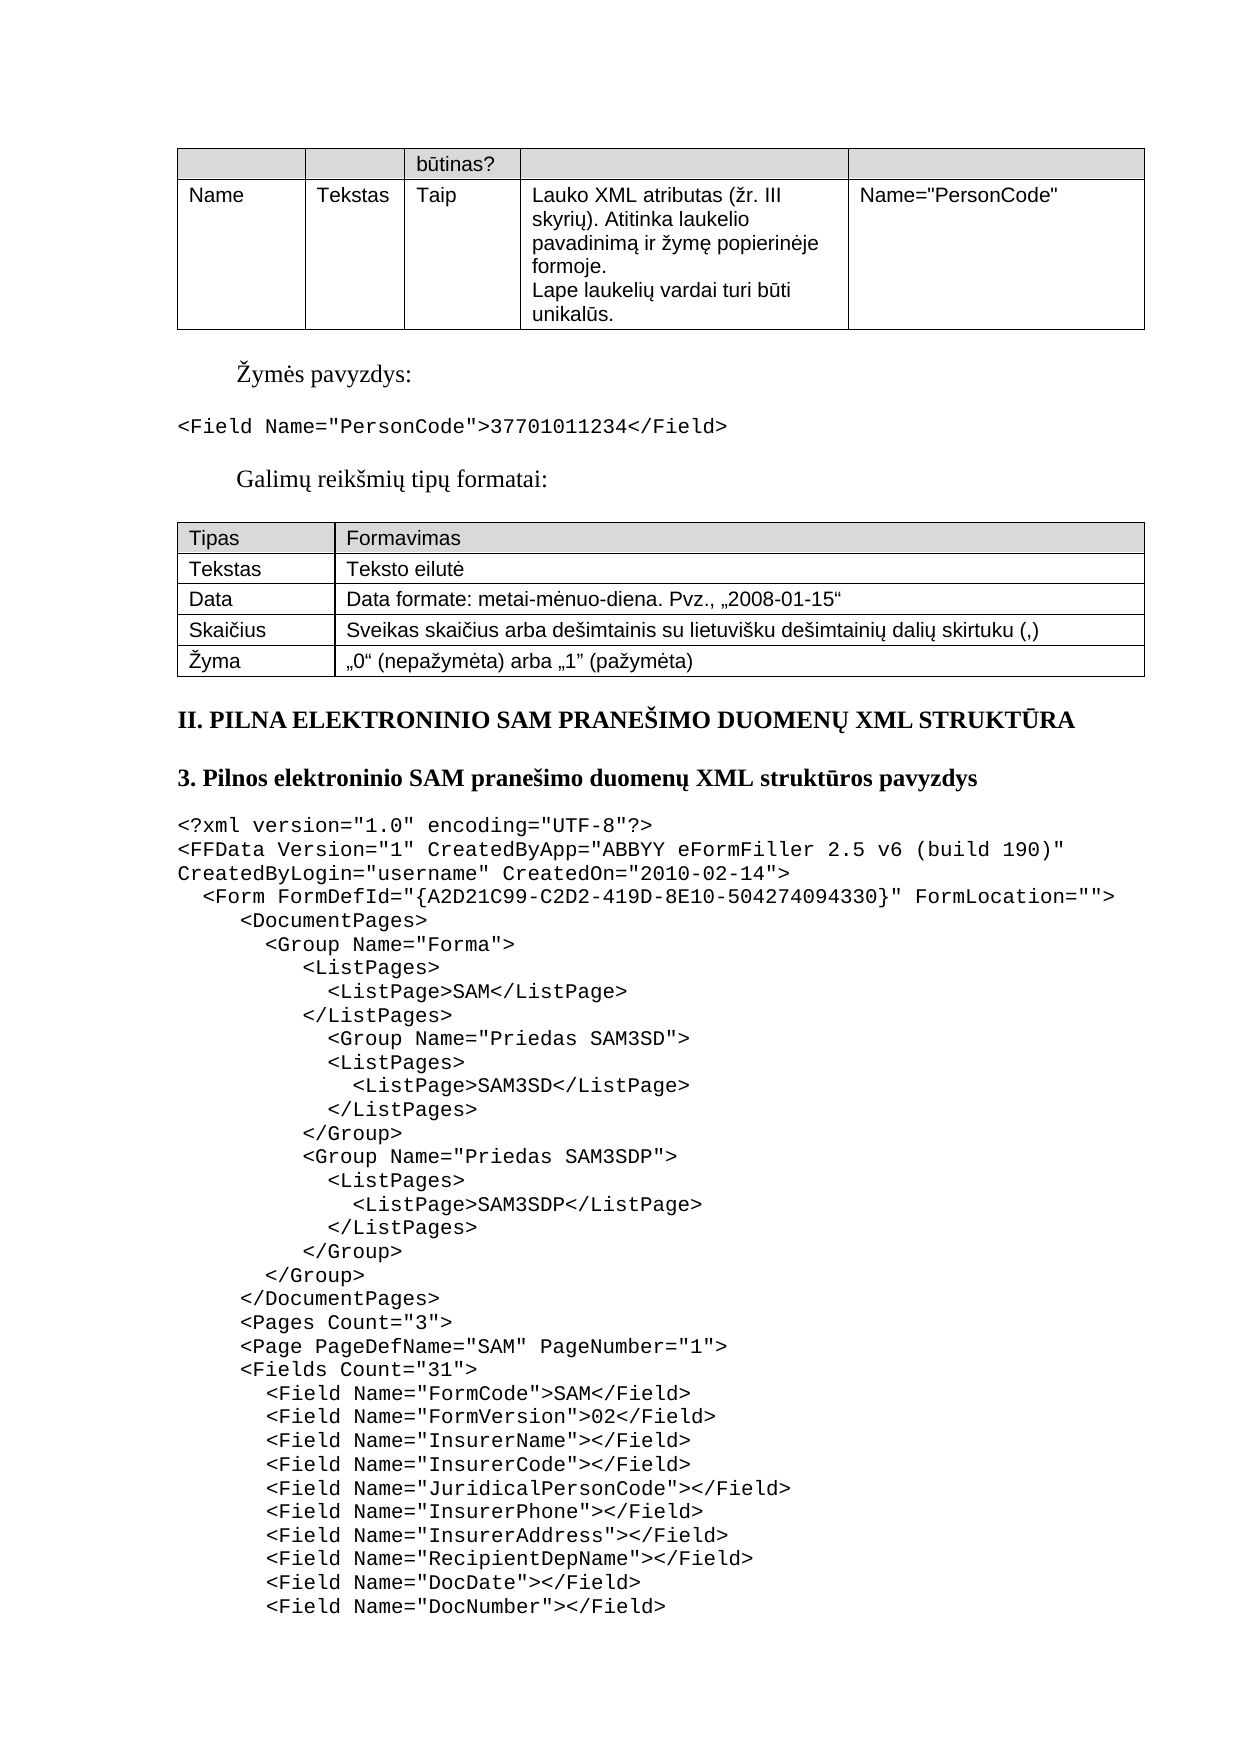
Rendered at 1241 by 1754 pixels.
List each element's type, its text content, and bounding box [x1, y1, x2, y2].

text </Group> [302, 1123, 1122, 1146]
text <Field Name="InsurerName"></Field> [177, 1430, 1122, 1454]
table_header [178, 149, 305, 178]
table_header [306, 149, 404, 178]
table_header [849, 149, 1144, 178]
text </Group> [265, 1265, 1122, 1288]
table_cell Tekstas [178, 554, 334, 583]
text <Field Name="FormVersion">02</Field> [177, 1407, 1122, 1430]
table_cell „0“ (nepažymėta) arba „1” (pažymėta) [336, 646, 1144, 676]
text II. Pilna elektroninio SAM pranešimo duomenų XML struktūra [177, 706, 1122, 734]
text <Field Name="RecipientDepName"></Field> [177, 1548, 1122, 1572]
text <Field Name="InsurerPhone"></Field> [177, 1501, 1122, 1525]
text <Field Name="JuridicalPersonCode"></Field> [177, 1477, 1122, 1501]
text <DocumentPages> [240, 910, 1122, 934]
text <Form FormDefId="{A2D21C99-C2D2-419D-8E10-504274094330}" FormLocation=""> [202, 886, 1122, 910]
table_cell Žyma [178, 646, 334, 676]
text Galimų reikšmių tipų formatai: [177, 464, 1122, 493]
table_header būtinas? [405, 149, 520, 178]
text <Group Name="Forma"> [265, 934, 1122, 957]
text <Field Name="PersonCode">37701011234</Field> [177, 416, 1122, 440]
text <FFData Version="1" CreatedByApp="ABBYY eFormFiller 2.5 v6 (build 190)" CreatedByLogin="username" CreatedOn="2010-02-14"> [177, 839, 1122, 886]
table_header Formavimas [336, 523, 1144, 552]
text </ListPages> [302, 1004, 1122, 1028]
text <Page PageDefName="SAM" PageNumber="1"> [240, 1336, 1122, 1359]
table_cell Skaičius [178, 615, 334, 645]
table_cell Name="PersonCode" [849, 180, 1144, 329]
text </Group> [302, 1241, 1122, 1265]
text <ListPages> [327, 1170, 1122, 1194]
text <Field Name="InsurerAddress"></Field> [177, 1525, 1122, 1548]
table_cell Data [178, 584, 334, 614]
text <Group Name="Priedas SAM3SDP"> [302, 1146, 1122, 1170]
table_cell Name [178, 180, 305, 329]
table_header [521, 149, 848, 178]
text <ListPage>SAM3SD</ListPage> [352, 1076, 1122, 1099]
text <Pages Count="3"> [240, 1312, 1122, 1336]
text <ListPages> [327, 1052, 1122, 1076]
table_cell Data formate: metai-mėnuo-diena. Pvz., „2008-01-15“ [336, 584, 1144, 614]
text </ListPages> [327, 1217, 1122, 1241]
table_cell Sveikas skaičius arba dešimtainis su lietuvišku dešimtainių dalių skirtuku (,) [336, 615, 1144, 645]
text <ListPage>SAM</ListPage> [327, 981, 1122, 1004]
text Žymės pavyzdys: [177, 359, 1122, 388]
text </DocumentPages> [240, 1288, 1122, 1312]
text 3. Pilnos elektroninio SAM pranešimo duomenų XML struktūros pavyzdys [177, 763, 1122, 792]
text <?xml version="1.0" encoding="UTF-8"?> [177, 815, 1122, 839]
table_header Tipas [178, 523, 334, 552]
text <Field Name="InsurerCode"></Field> [177, 1454, 1122, 1477]
text <Field Name="DocNumber"></Field> [177, 1596, 1122, 1619]
text <Fields Count="31"> [240, 1359, 1122, 1383]
table_cell Tekstas [306, 180, 404, 329]
text <Field Name="FormCode">SAM</Field> [177, 1383, 1122, 1407]
text <ListPage>SAM3SDP</ListPage> [352, 1194, 1122, 1217]
text <Field Name="DocDate"></Field> [177, 1572, 1122, 1596]
table_cell Teksto eilutė [336, 554, 1144, 583]
text <ListPages> [302, 957, 1122, 981]
table_cell Lauko XML atributas (žr. III skyrių). Atitinka laukelio pavadinimą ir žymę popierinėje formoje. Lape laukelių vardai turi būti unikalūs. [521, 180, 848, 329]
text <Group Name="Priedas SAM3SD"> [327, 1028, 1122, 1052]
text </ListPages> [327, 1099, 1122, 1123]
table_cell Taip [405, 180, 520, 329]
